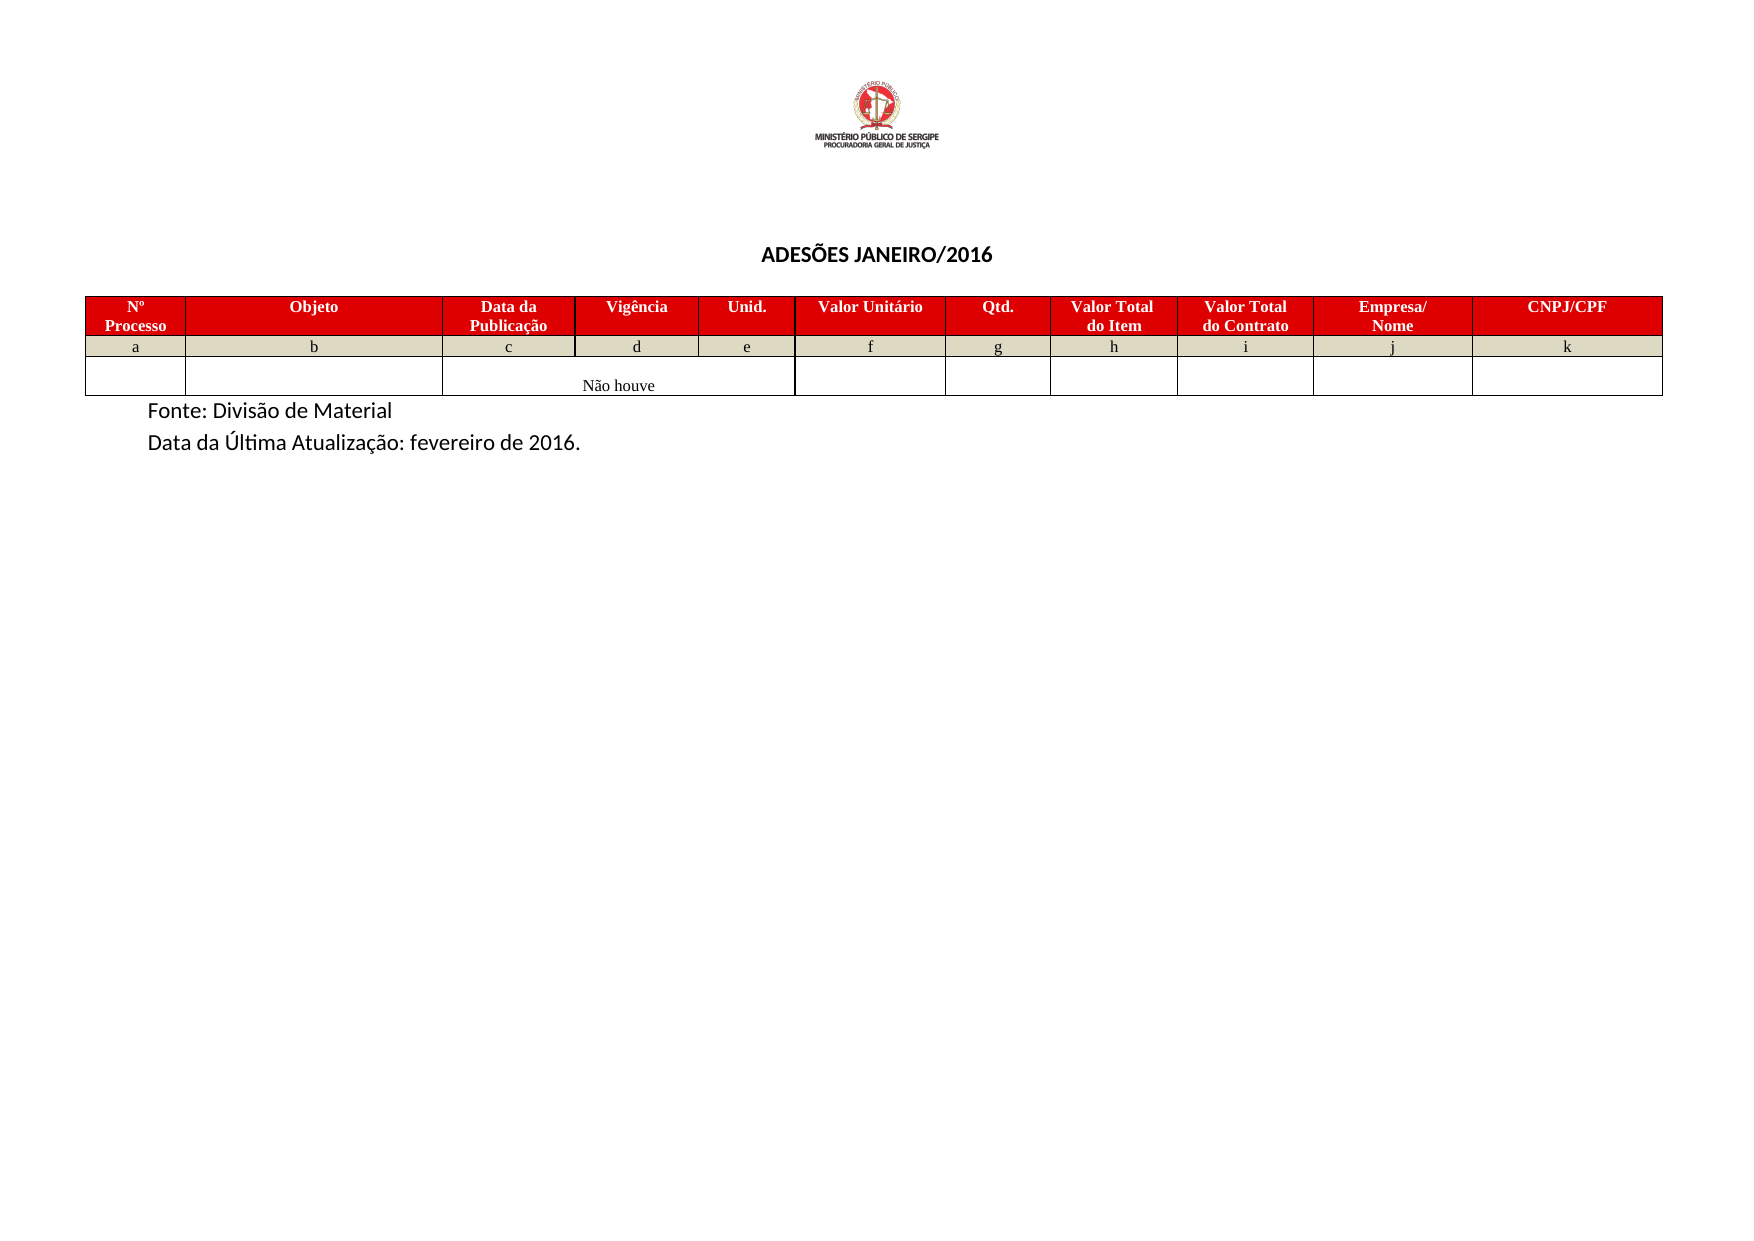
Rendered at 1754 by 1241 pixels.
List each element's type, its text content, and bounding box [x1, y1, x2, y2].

table_header Valor Unitário [796, 297, 945, 335]
table_cell [1051, 357, 1177, 395]
table_cell b [186, 336, 442, 356]
table_header Data da Publicação [443, 297, 574, 335]
table_header Valor Total do Contrato [1178, 297, 1313, 335]
table_cell g [946, 336, 1050, 356]
table_cell [796, 357, 945, 395]
table_cell e [699, 336, 794, 356]
table_cell j [1314, 336, 1472, 356]
table_header Objeto [186, 297, 442, 335]
table_cell [86, 357, 185, 395]
table_cell d [576, 336, 698, 356]
table_cell Não houve [443, 357, 794, 395]
table_header Unid. [699, 297, 794, 335]
table_cell i [1178, 336, 1313, 356]
table_cell [1473, 357, 1662, 395]
table_cell [1314, 357, 1472, 395]
table_cell [186, 357, 442, 395]
table_header Valor Total do Item [1051, 297, 1177, 335]
table_cell k [1473, 336, 1662, 356]
table_cell [1178, 357, 1313, 395]
table_cell c [443, 336, 574, 356]
table_cell [946, 357, 1050, 395]
table_header Qtd. [946, 297, 1050, 335]
table_header Vigência [576, 297, 698, 335]
table_cell f [796, 336, 945, 356]
picture [815, 81, 939, 149]
table_header Nº Processo [86, 297, 185, 335]
table_header CNPJ/CPF [1473, 297, 1662, 335]
table_cell a [86, 336, 185, 356]
table_cell h [1051, 336, 1177, 356]
table_header Empresa/ Nome [1314, 297, 1472, 335]
text Fonte: Divisão de Material Data da Última Atualização: fevereiro de 2016. [148, 396, 1606, 456]
